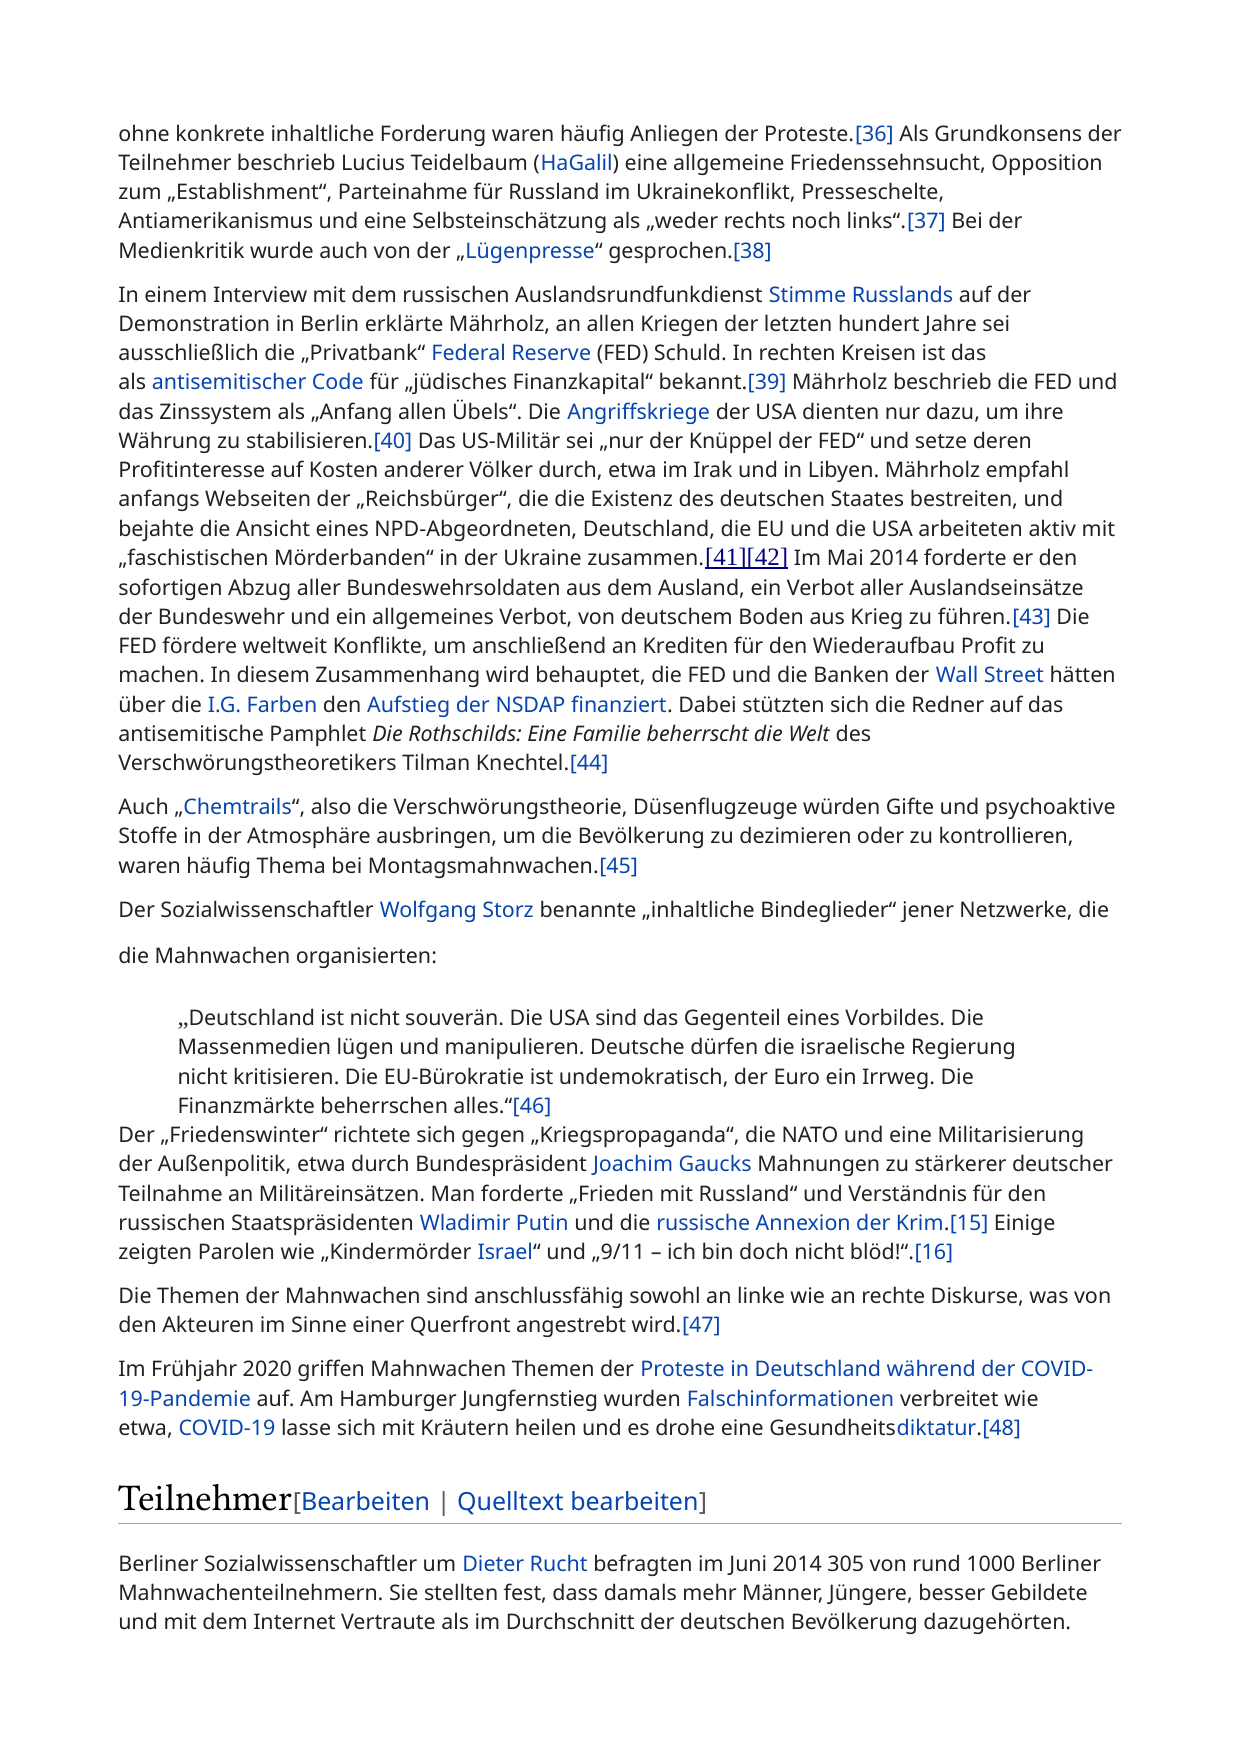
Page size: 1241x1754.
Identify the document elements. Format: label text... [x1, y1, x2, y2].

text „Deutschland ist nicht souverän. Die USA sind das Gegenteil eines Vorbildes. Die Massenmedien lügen und manipulieren. Deutsche dürfen die israelische Regierung nicht kritisieren. Die EU-Bürokratie ist undemokratisch, der Euro ein Irrweg. Die Finanzmärkte beherrschen alles.“[46] [177, 1002, 1063, 1120]
text Berliner Sozialwissenschaftler um Dieter Rucht befragten im Juni 2014 305 von rund 1000 Berliner Mahnwachenteilnehmern. Sie stellten fest, dass damals mehr Männer, Jüngere, besser Gebildete und mit dem Internet Vertraute als im Durchschnitt der deutschen Bevölkerung dazugehörten. [118, 1548, 1122, 1636]
text Der Sozialwissenschaftler Wolfgang Storz benannte „inhaltliche Bindeglieder“ jener Netzwerke, die die Mahnwachen organisierten: [118, 894, 1122, 970]
text Auch „Chemtrails“, also die Verschwörungstheorie, Düsenflugzeuge würden Gifte und psychoaktive Stoffe in der Atmosphäre ausbringen, um die Bevölkerung zu dezimieren oder zu kontrollieren, waren häufig Thema bei Montagsmahnwachen.[45] [118, 792, 1122, 879]
text Der „Friedenswinter“ richtete sich gegen „Kriegspropaganda“, die NATO und eine Militarisierung der Außenpolitik, etwa durch Bundespräsident Joachim Gaucks Mahnungen zu stärkerer deutscher Teilnahme an Militäreinsätzen. Man forderte „Frieden mit Russland“ und Verständnis für den russischen Staatspräsidenten Wladimir Putin und die russische Annexion der Krim.[15] Einige zeigten Parolen wie „Kindermörder Israel“ und „9/11 – ich bin doch nicht blöd!“.[16] [118, 1120, 1122, 1266]
text ohne konkrete inhaltliche Forderung waren häufig Anliegen der Proteste.[36] Als Grundkonsens der Teilnehmer beschrieb Lucius Teidelbaum (HaGalil) eine allgemeine Friedenssehnsucht, Opposition zum „Establishment“, Parteinahme für Russland im Ukrainekonflikt, Presseschelte, Antiamerikanismus und eine Selbsteinschätzung als „weder rechts noch links“.[37] Bei der Medienkritik wurde auch von der „Lügenpresse“ gesprochen.[38] [118, 118, 1122, 264]
text Im Frühjahr 2020 griffen Mahnwachen Themen der Proteste in Deutschland während der COVID-19-Pandemie auf. Am Hamburger Jungfernstieg wurden Falschinformationen verbreitet wie etwa, COVID-19 lasse sich mit Kräutern heilen und es drohe eine Gesundheitsdiktatur.[48] [118, 1354, 1122, 1442]
text In einem Interview mit dem russischen Auslandsrundfunkdienst Stimme Russlands auf der Demonstration in Berlin erklärte Mährholz, an allen Kriegen der letzten hundert Jahre sei ausschließlich die „Privatbank“ Federal Reserve (FED) Schuld. In rechten Kreisen ist das als antisemitischer Code für „jüdisches Finanzkapital“ bekannt.[39] Mährholz beschrieb die FED und das Zinssystem als „Anfang allen Übels“. Die Angriffskriege der USA dienten nur dazu, um ihre Währung zu stabilisieren.[40] Das US-Militär sei „nur der Knüppel der FED“ und setze deren Profitinteresse auf Kosten anderer Völker durch, etwa im Irak und in Libyen. Mährholz empfahl anfangs Webseiten der „Reichsbürger“, die die Existenz des deutschen Staates bestreiten, und bejahte die Ansicht eines NPD-Abgeordneten, Deutschland, die EU und die USA arbeiteten aktiv mit „faschistischen Mörderbanden“ in der Ukraine zusammen.[41][42] Im Mai 2014 forderte er den sofortigen Abzug aller Bundeswehrsoldaten aus dem Ausland, ein Verbot aller Auslandseinsätze der Bundeswehr und ein allgemeines Verbot, von deutschem Boden aus Krieg zu führen.[43] Die FED fördere weltweit Konflikte, um anschließend an Krediten für den Wiederaufbau Profit zu machen. In diesem Zusammenhang wird behauptet, die FED und die Banken der Wall Street hätten über die I.G. Farben den Aufstieg der NSDAP finanziert. Dabei stützten sich die Redner auf das antisemitische Pamphlet Die Rothschilds: Eine Familie beherrscht die Welt des Verschwörungstheoretikers Tilman Knechtel.[44] [118, 279, 1122, 777]
subtitle Teilnehmer[Bearbeiten | Quelltext bearbeiten] [118, 1477, 1122, 1523]
text Die Themen der Mahnwachen sind anschlussfähig sowohl an linke wie an rechte Diskurse, was von den Akteuren im Sinne einer Querfront angestrebt wird.[47] [118, 1281, 1122, 1339]
